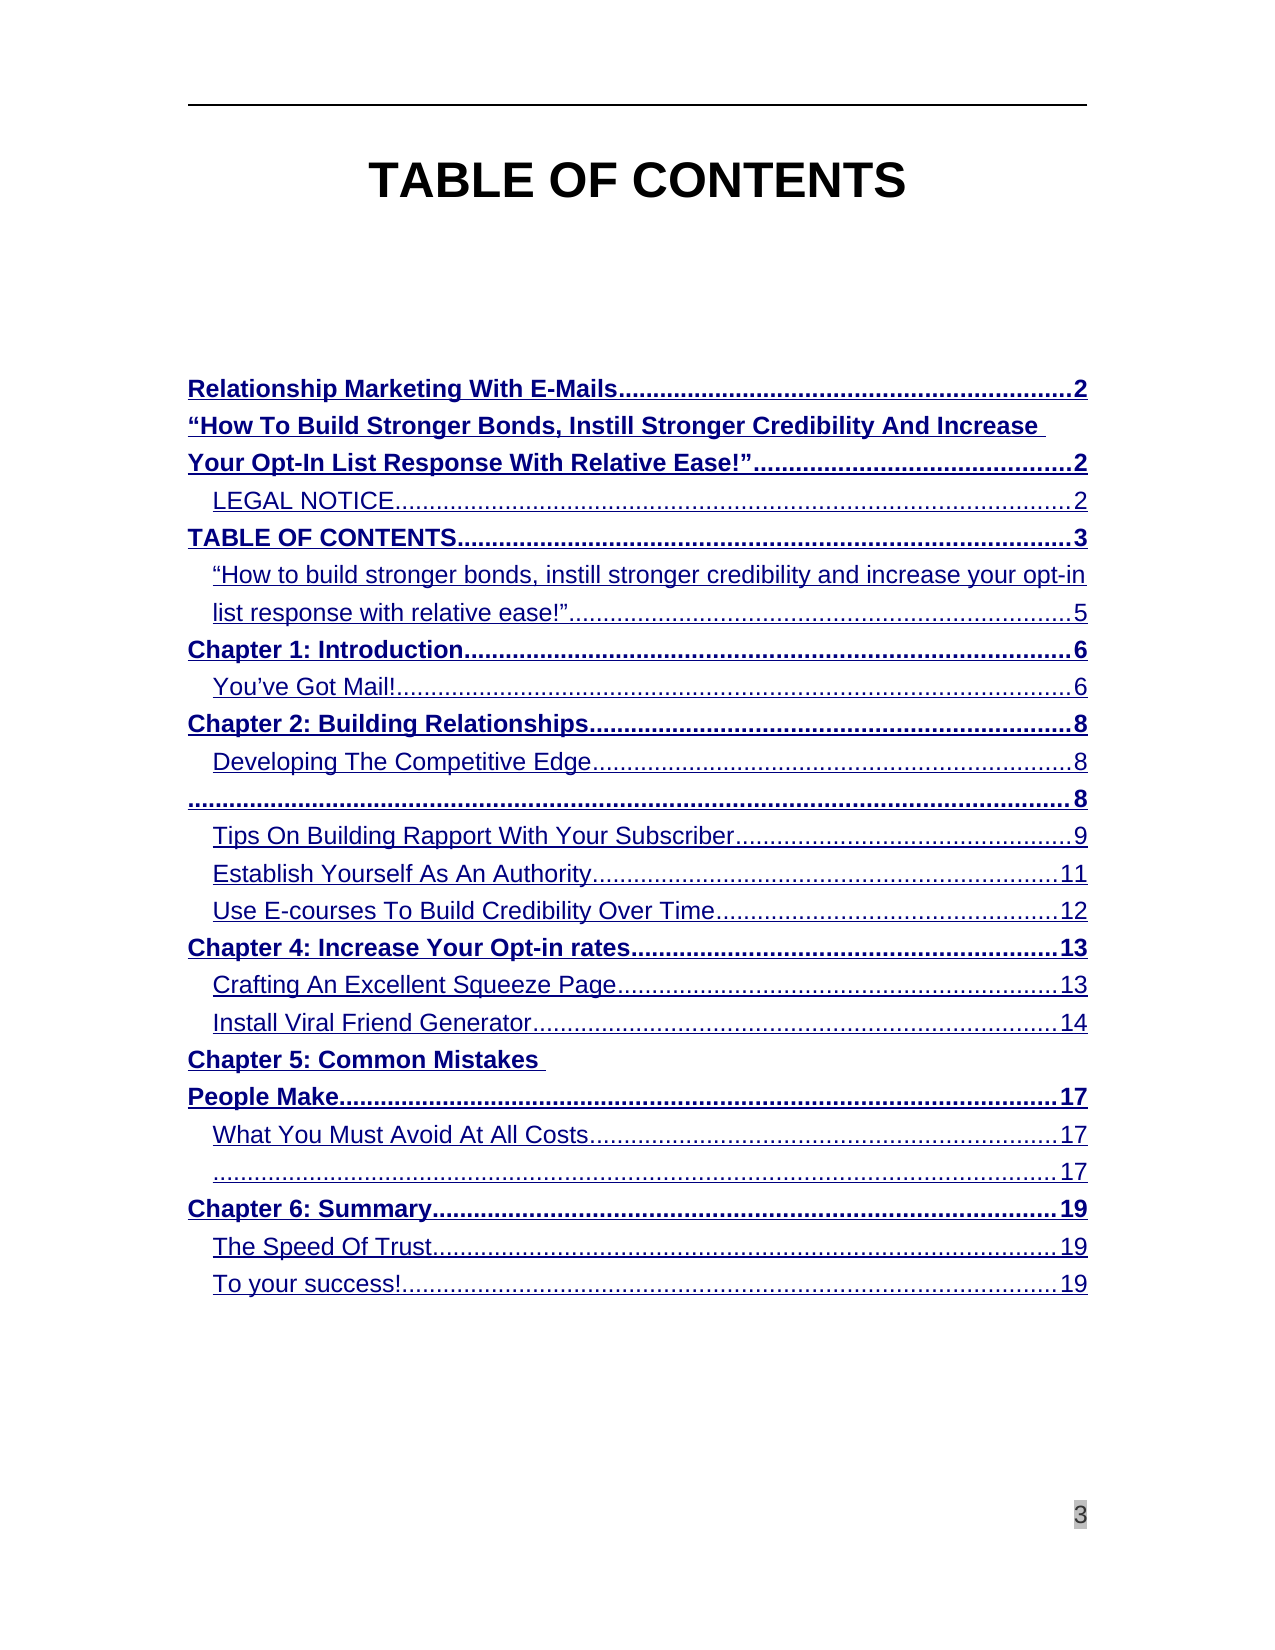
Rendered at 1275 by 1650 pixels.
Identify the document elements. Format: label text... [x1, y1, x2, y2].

text “How to build stronger bonds, instill stronger credibility and increase your opt-in list response with relative ease!” 5 [212, 560, 1087, 585]
text Tips On Building Rapport With Your Subscriber 9 [212, 821, 1087, 846]
text Establish Yourself As An Authority 11 [212, 859, 1087, 884]
text Chapter 4: Increase Your Opt-in rates 13 [187, 933, 1087, 958]
text Chapter 2: Building Relationships 8 [187, 709, 1087, 734]
text Developing The Competitive Edge 8 [212, 747, 1087, 772]
text Chapter 6: Summary 19 [187, 1194, 1087, 1219]
text “How To Build Stronger Bonds, Instill Stronger Credibility And Increase Your Opt-In List Response With Relative Ease!” 2 [187, 411, 1087, 473]
text To your success! 19 [212, 1269, 1087, 1294]
text Use E-courses To Build Credibility Over Time 12 [212, 896, 1087, 921]
text Relationship Marketing With E-Mails 2 [187, 374, 1087, 399]
text Chapter 1: Introduction 6 [187, 635, 1087, 660]
text TABLE OF CONTENTS 3 [187, 523, 1087, 548]
text 8 [187, 784, 1087, 809]
text LEGAL NOTICE 2 [212, 486, 1087, 511]
text Crafting An Excellent Squeeze Page 13 [212, 971, 1087, 995]
text Install Viral Friend Generator 14 [212, 1008, 1087, 1033]
text “How to build stronger bonds, instill stronger credibility and increase your opt-in list response with relative ease!” 5 [212, 586, 1087, 623]
text What You Must Avoid At All Costs 17 [212, 1120, 1087, 1145]
text You’ve Got Mail! 6 [212, 672, 1087, 697]
text 17 [212, 1157, 1087, 1182]
text Chapter 5: Common Mistakes People Make 17 [187, 1045, 1087, 1107]
text The Speed Of Trust 19 [212, 1232, 1087, 1256]
subtitle TABLE OF CONTENTS [187, 150, 1087, 207]
